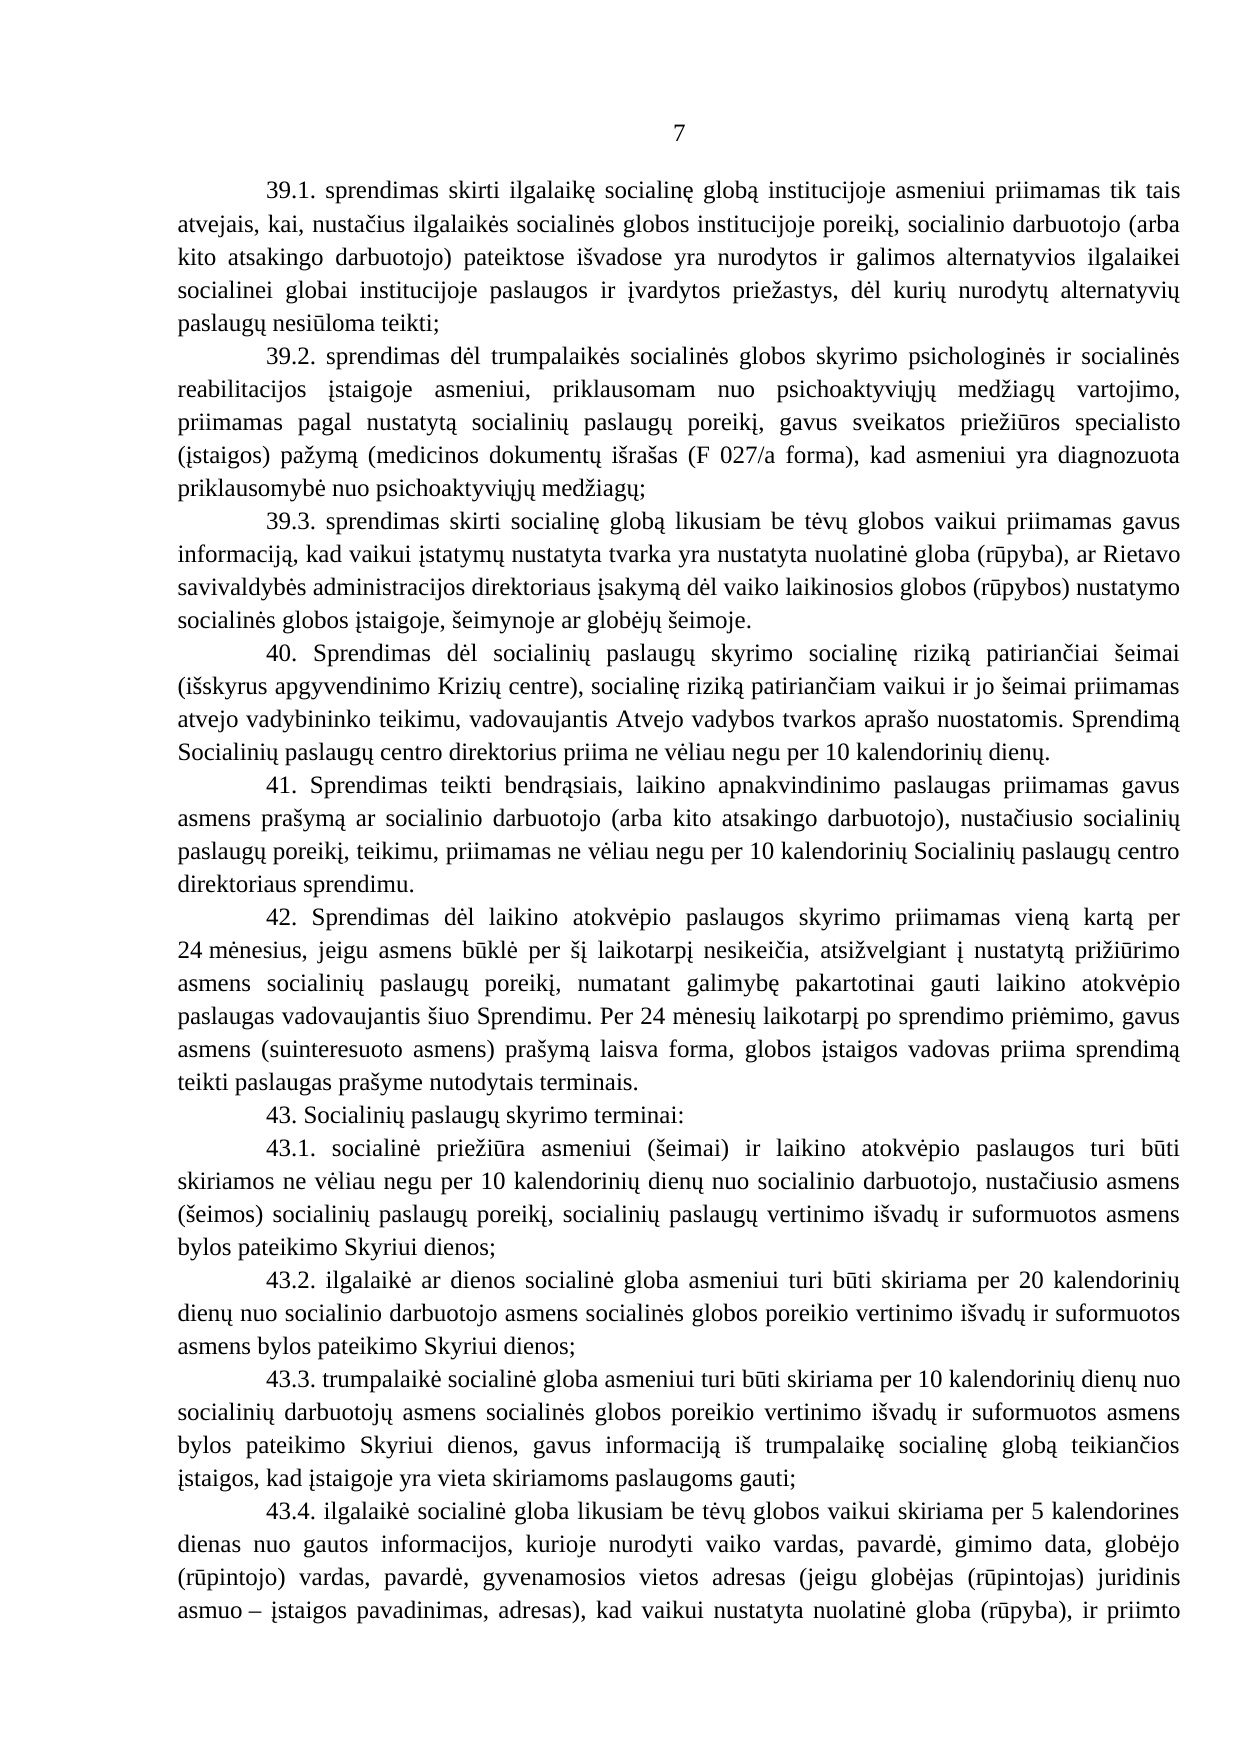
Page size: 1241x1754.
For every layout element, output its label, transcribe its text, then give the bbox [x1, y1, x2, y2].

text 42. Sprendimas dėl laikino atokvėpio paslaugos skyrimo priimamas vieną kartą per 24 mėnesius, jeigu asmens būklė per šį laikotarpį nesikeičia, atsižvelgiant į nustatytą prižiūrimo asmens socialinių paslaugų poreikį, numatant galimybę pakartotinai gauti laikino atokvėpio paslaugas vadovaujantis šiuo Sprendimu. Per 24 mėnesių laikotarpį po sprendimo priėmimo, gavus asmens (suinteresuoto asmens) prašymą laisva forma, globos įstaigos vadovas priima sprendimą teikti paslaugas prašyme nutodytais terminais. [177, 902, 1181, 1096]
text 43.1. socialinė priežiūra asmeniui (šeimai) ir laikino atokvėpio paslaugos turi būti skiriamos ne vėliau negu per 10 kalendorinių dienų nuo socialinio darbuotojo, nustačiusio asmens (šeimos) socialinių paslaugų poreikį, socialinių paslaugų vertinimo išvadų ir suformuotos asmens bylos pateikimo Skyriui dienos; [177, 1133, 1181, 1261]
text 43.4. ilgalaikė socialinė globa likusiam be tėvų globos vaikui skiriama per 5 kalendorines dienas nuo gautos informacijos, kurioje nurodyti vaiko vardas, pavardė, gimimo data, globėjo (rūpintojo) vardas, pavardė, gyvenamosios vietos adresas (jeigu globėjas (rūpintojas) juridinis asmuo – įstaigos pavadinimas, adresas), kad vaikui nustatyta nuolatinė globa (rūpyba), ir priimto [177, 1496, 1181, 1624]
text 43.3. trumpalaikė socialinė globa asmeniui turi būti skiriama per 10 kalendorinių dienų nuo socialinių darbuotojų asmens socialinės globos poreikio vertinimo išvadų ir suformuotos asmens bylos pateikimo Skyriui dienos, gavus informaciją iš trumpalaikę socialinę globą teikiančios įstaigos, kad įstaigoje yra vieta skiriamoms paslaugoms gauti; [177, 1364, 1181, 1492]
text 40. Sprendimas dėl socialinių paslaugų skyrimo socialinę riziką patiriančiai šeimai (išskyrus apgyvendinimo Krizių centre), socialinę riziką patiriančiam vaikui ir jo šeimai priimamas atvejo vadybininko teikimu, vadovaujantis Atvejo vadybos tvarkos aprašo nuostatomis. Sprendimą Socialinių paslaugų centro direktorius priima ne vėliau negu per 10 kalendorinių dienų. [177, 638, 1181, 766]
text 43. Socialinių paslaugų skyrimo terminai: [177, 1100, 1181, 1129]
text 39.1. sprendimas skirti ilgalaikę socialinę globą institucijoje asmeniui priimamas tik tais atvejais, kai, nustačius ilgalaikės socialinės globos institucijoje poreikį, socialinio darbuotojo (arba kito atsakingo darbuotojo) pateiktose išvadose yra nurodytos ir galimos alternatyvios ilgalaikei socialinei globai institucijoje paslaugos ir įvardytos priežastys, dėl kurių nurodytų alternatyvių paslaugų nesiūloma teikti; [177, 176, 1181, 336]
text 39.3. sprendimas skirti socialinę globą likusiam be tėvų globos vaikui priimamas gavus informaciją, kad vaikui įstatymų nustatyta tvarka yra nustatyta nuolatinė globa (rūpyba), ar Rietavo savivaldybės administracijos direktoriaus įsakymą dėl vaiko laikinosios globos (rūpybos) nustatymo socialinės globos įstaigoje, šeimynoje ar globėjų šeimoje. [177, 506, 1181, 634]
text 39.2. sprendimas dėl trumpalaikės socialinės globos skyrimo psichologinės ir socialinės reabilitacijos įstaigoje asmeniui, priklausomam nuo psichoaktyviųjų medžiagų vartojimo, priimamas pagal nustatytą socialinių paslaugų poreikį, gavus sveikatos priežiūros specialisto (įstaigos) pažymą (medicinos dokumentų išrašas (F 027/a forma), kad asmeniui yra diagnozuota priklausomybė nuo psichoaktyviųjų medžiagų; [177, 341, 1181, 502]
text 41. Sprendimas teikti bendrąsiais, laikino apnakvindinimo paslaugas priimamas gavus asmens prašymą ar socialinio darbuotojo (arba kito atsakingo darbuotojo), nustačiusio socialinių paslaugų poreikį, teikimu, priimamas ne vėliau negu per 10 kalendorinių Socialinių paslaugų centro direktoriaus sprendimu. [177, 770, 1181, 898]
text 43.2. ilgalaikė ar dienos socialinė globa asmeniui turi būti skiriama per 20 kalendorinių dienų nuo socialinio darbuotojo asmens socialinės globos poreikio vertinimo išvadų ir suformuotos asmens bylos pateikimo Skyriui dienos; [177, 1265, 1181, 1360]
